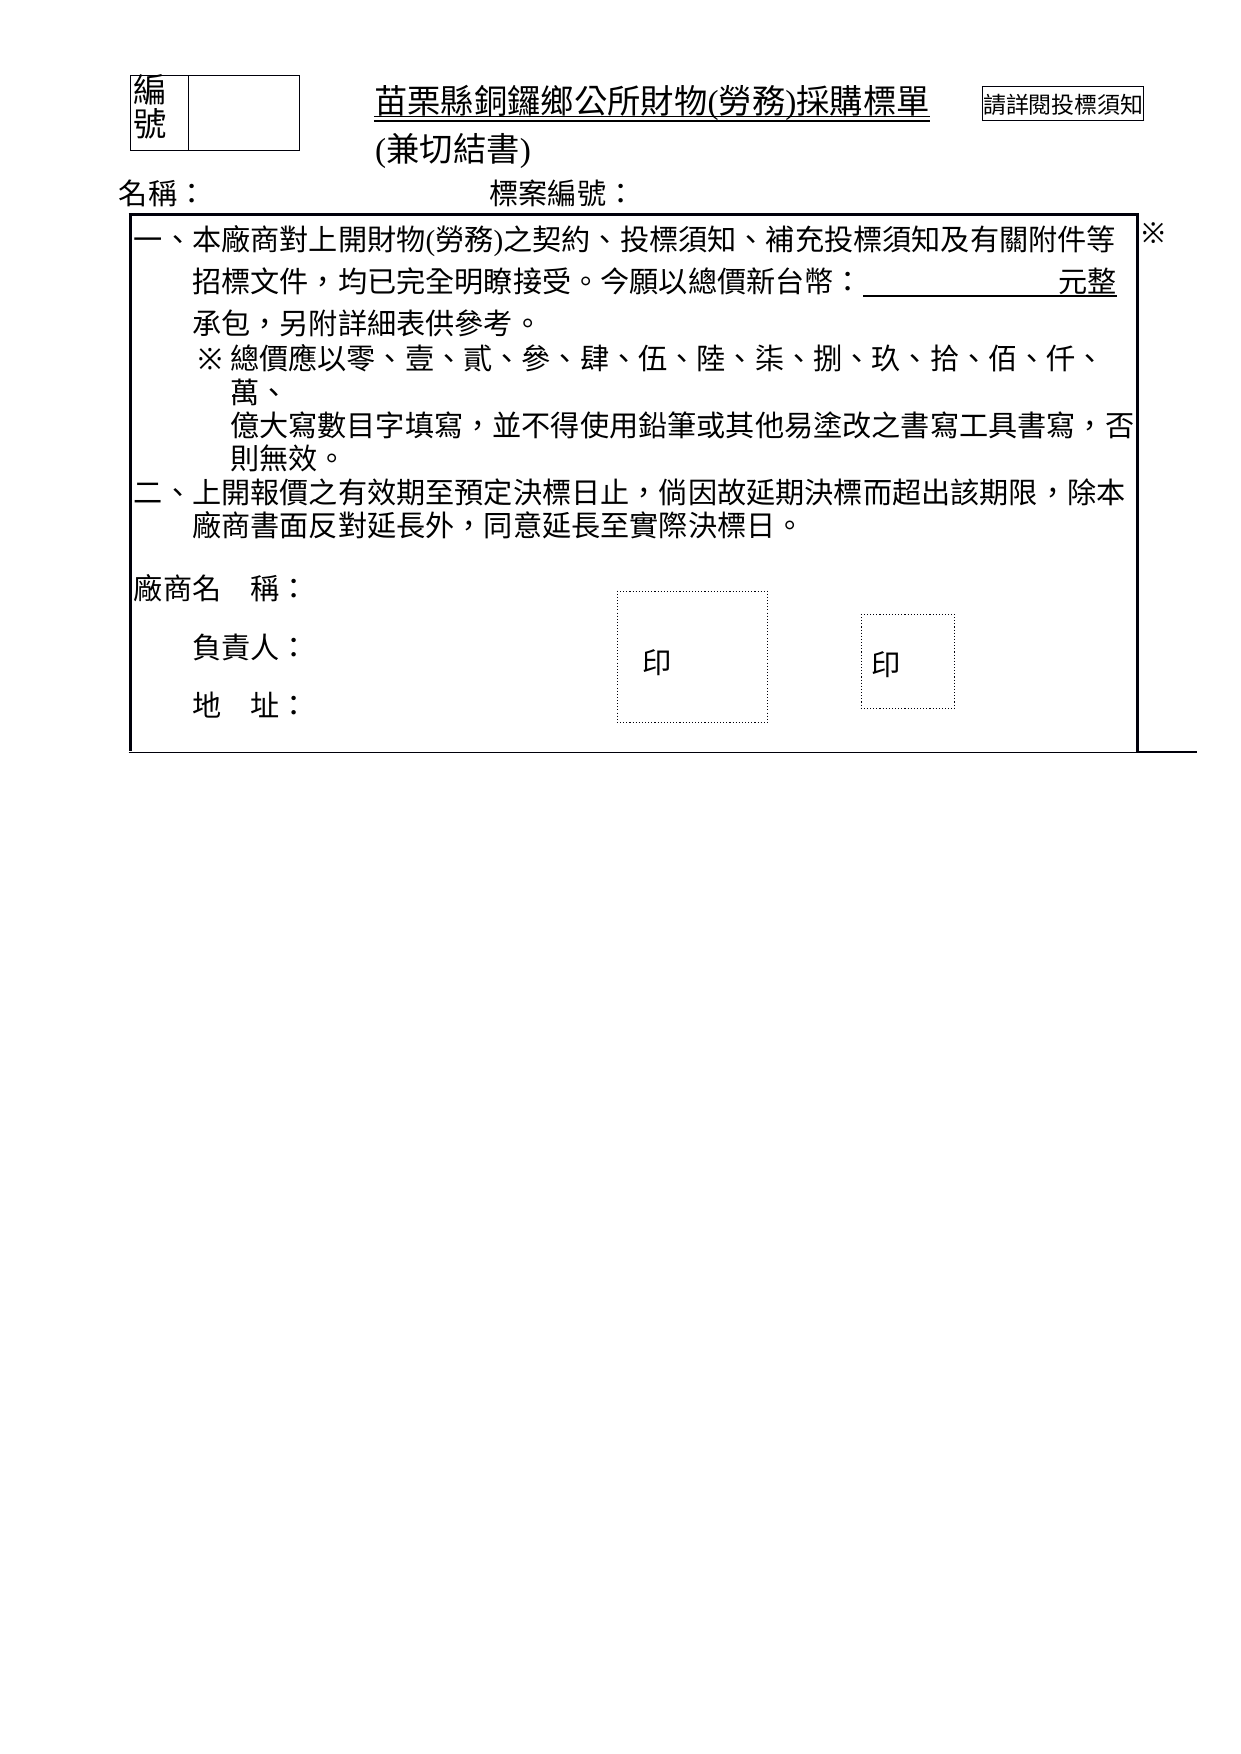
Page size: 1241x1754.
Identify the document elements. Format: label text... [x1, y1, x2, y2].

text (兼切結書) [75, 123, 1200, 171]
table_header ※ 本 標 單 決 標 後 ， 請 訂 入 契 約中 [1139, 213, 1197, 751]
table_header 一、本廠商對上開財物(勞務)之契約、投標須知、補充投標須知及有關附件等招標文件，均已完全明瞭接受。今願以總價新台幣： 元整承包，另附詳細表供參考。 總價應以零、壹、貳、參、肆、伍、陸、柒、捌、玖、拾、佰、仟、萬、 億大寫數目字填寫，並不得使用鉛筆或其他易塗改之書寫工具書寫，否則無效。 二、上開報價之有效期至預定決標日止，倘因故延期決標而超出該期限，除本廠商書面反對延長外，同意延長至實際決標日。 廠商名 稱： 負責人： 地 址： [132, 216, 1136, 751]
text 苗栗縣銅鑼鄉公所財物(勞務)採購標單 請詳閱投標須知 [300, 75, 1200, 123]
text 名稱： 標案編號： [75, 171, 1200, 213]
text [75, 75, 130, 123]
table_header 印 [618, 591, 767, 722]
table_header [189, 76, 299, 149]
table_header 編號 [131, 76, 188, 149]
table_header [72, 213, 129, 751]
table_header 印 [861, 614, 954, 708]
